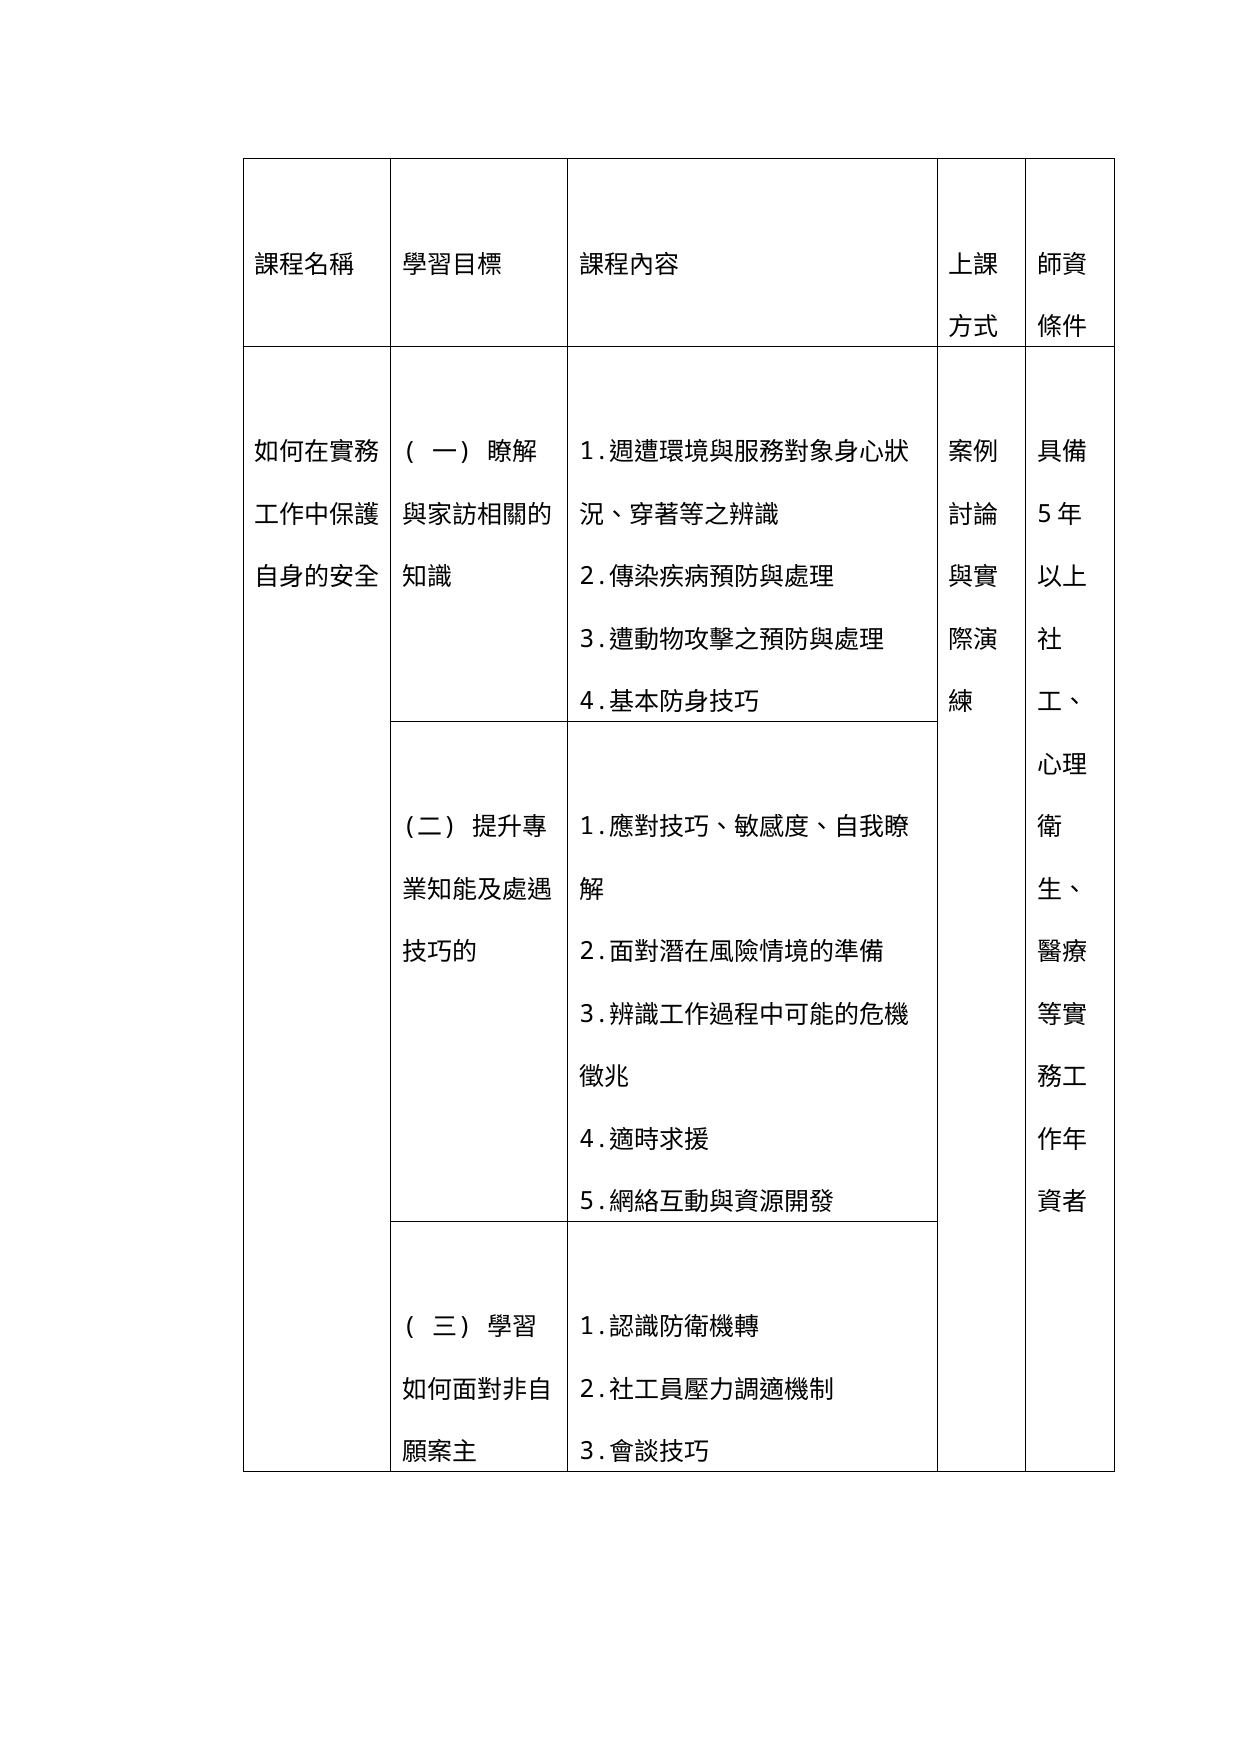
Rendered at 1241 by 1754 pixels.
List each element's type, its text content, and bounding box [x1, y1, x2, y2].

table_cell 如何在實務工作中保護自身的安全 [244, 347, 390, 1471]
table_header 師資條件 [1026, 159, 1114, 346]
table_cell ( 三) 學習如何面對非自願案主 [391, 1222, 567, 1471]
table_cell 1.認識防衛機轉 2.社工員壓力調適機制 3.會談技巧 [568, 1222, 937, 1471]
table_header 學習目標 [391, 159, 567, 346]
table_cell 具備5年以上社工、心理衛生、醫療等實務工作年資者 [1026, 347, 1114, 1471]
table_cell (二) 提升專業知能及處遇技巧的 [391, 722, 567, 1221]
table_cell 案例討論與實際演練 [938, 347, 1025, 1471]
table_header 課程內容 [568, 159, 937, 346]
table_cell 1.應對技巧、敏感度、自我瞭解 2.面對潛在風險情境的準備 3.辨識工作過程中可能的危機徵兆 4.適時求援 5.網絡互動與資源開發 [568, 722, 937, 1221]
table_header 課程名稱 [244, 159, 390, 346]
table_cell 1.週遭環境與服務對象身心狀況、穿著等之辨識 2.傳染疾病預防與處理 3.遭動物攻擊之預防與處理 4.基本防身技巧 [568, 347, 937, 721]
table_cell ( 一) 瞭解與家訪相關的知識 [391, 347, 567, 721]
table_header 上課方式 [938, 159, 1025, 346]
